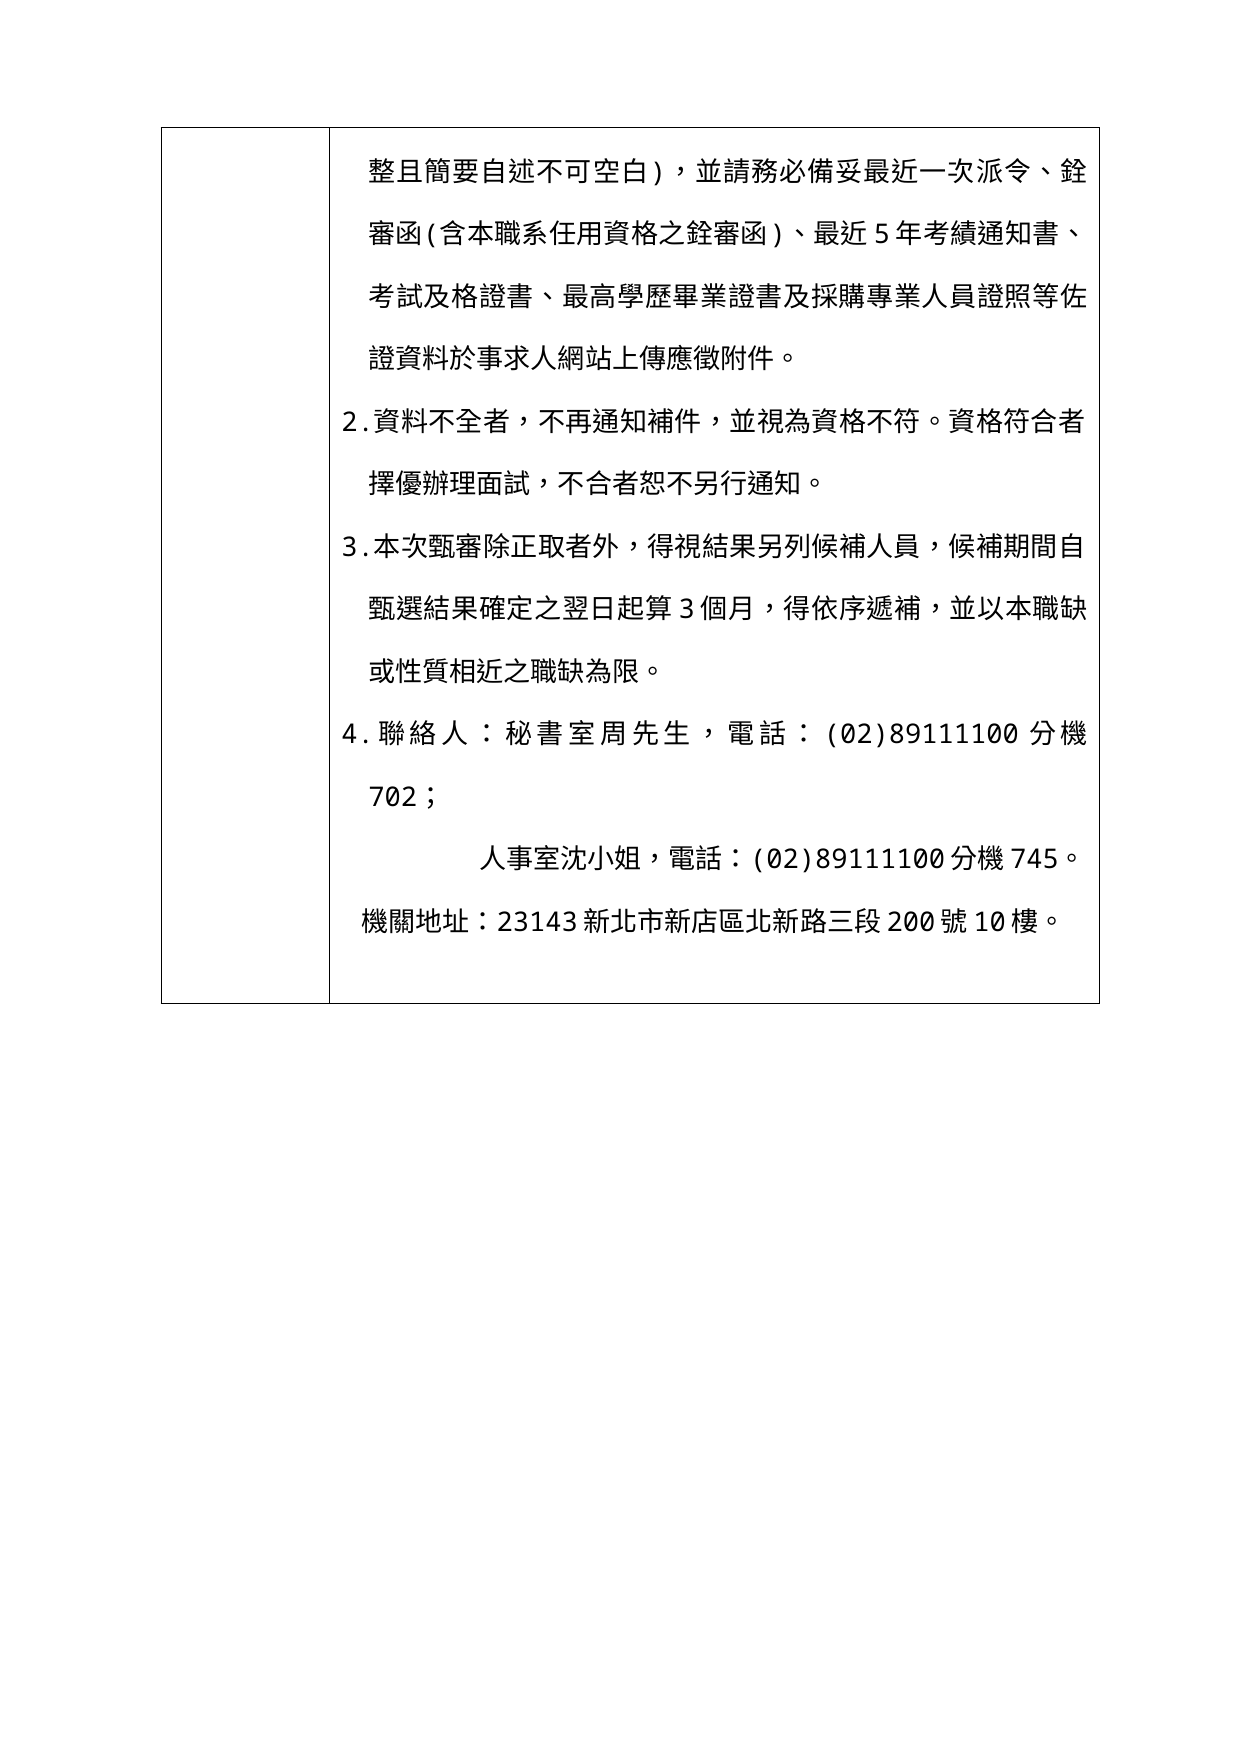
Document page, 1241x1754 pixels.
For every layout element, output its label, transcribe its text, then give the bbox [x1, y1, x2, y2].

table_cell [162, 128, 329, 1003]
table_cell 整且簡要自述不可空白)，並請務必備妥最近一次派令、銓審函(含本職系任用資格之銓審函)、最近5年考績通知書、考試及格證書、最高學歷畢業證書及採購專業人員證照等佐證資料於事求人網站上傳應徵附件。 2.資料不全者，不再通知補件，並視為資格不符。資格符合者擇優辦理面試，不合者恕不另行通知。 3.本次甄審除正取者外，得視結果另列候補人員，候補期間自甄選結果確定之翌日起算3個月，得依序遞補，並以本職缺或性質相近之職缺為限。 4.聯絡人：秘書室周先生，電話：(02)89111100分機702； 人事室沈小姐，電話：(02)89111100分機745。 機關地址：23143新北市新店區北新路三段200號10樓。 [330, 128, 1099, 1003]
